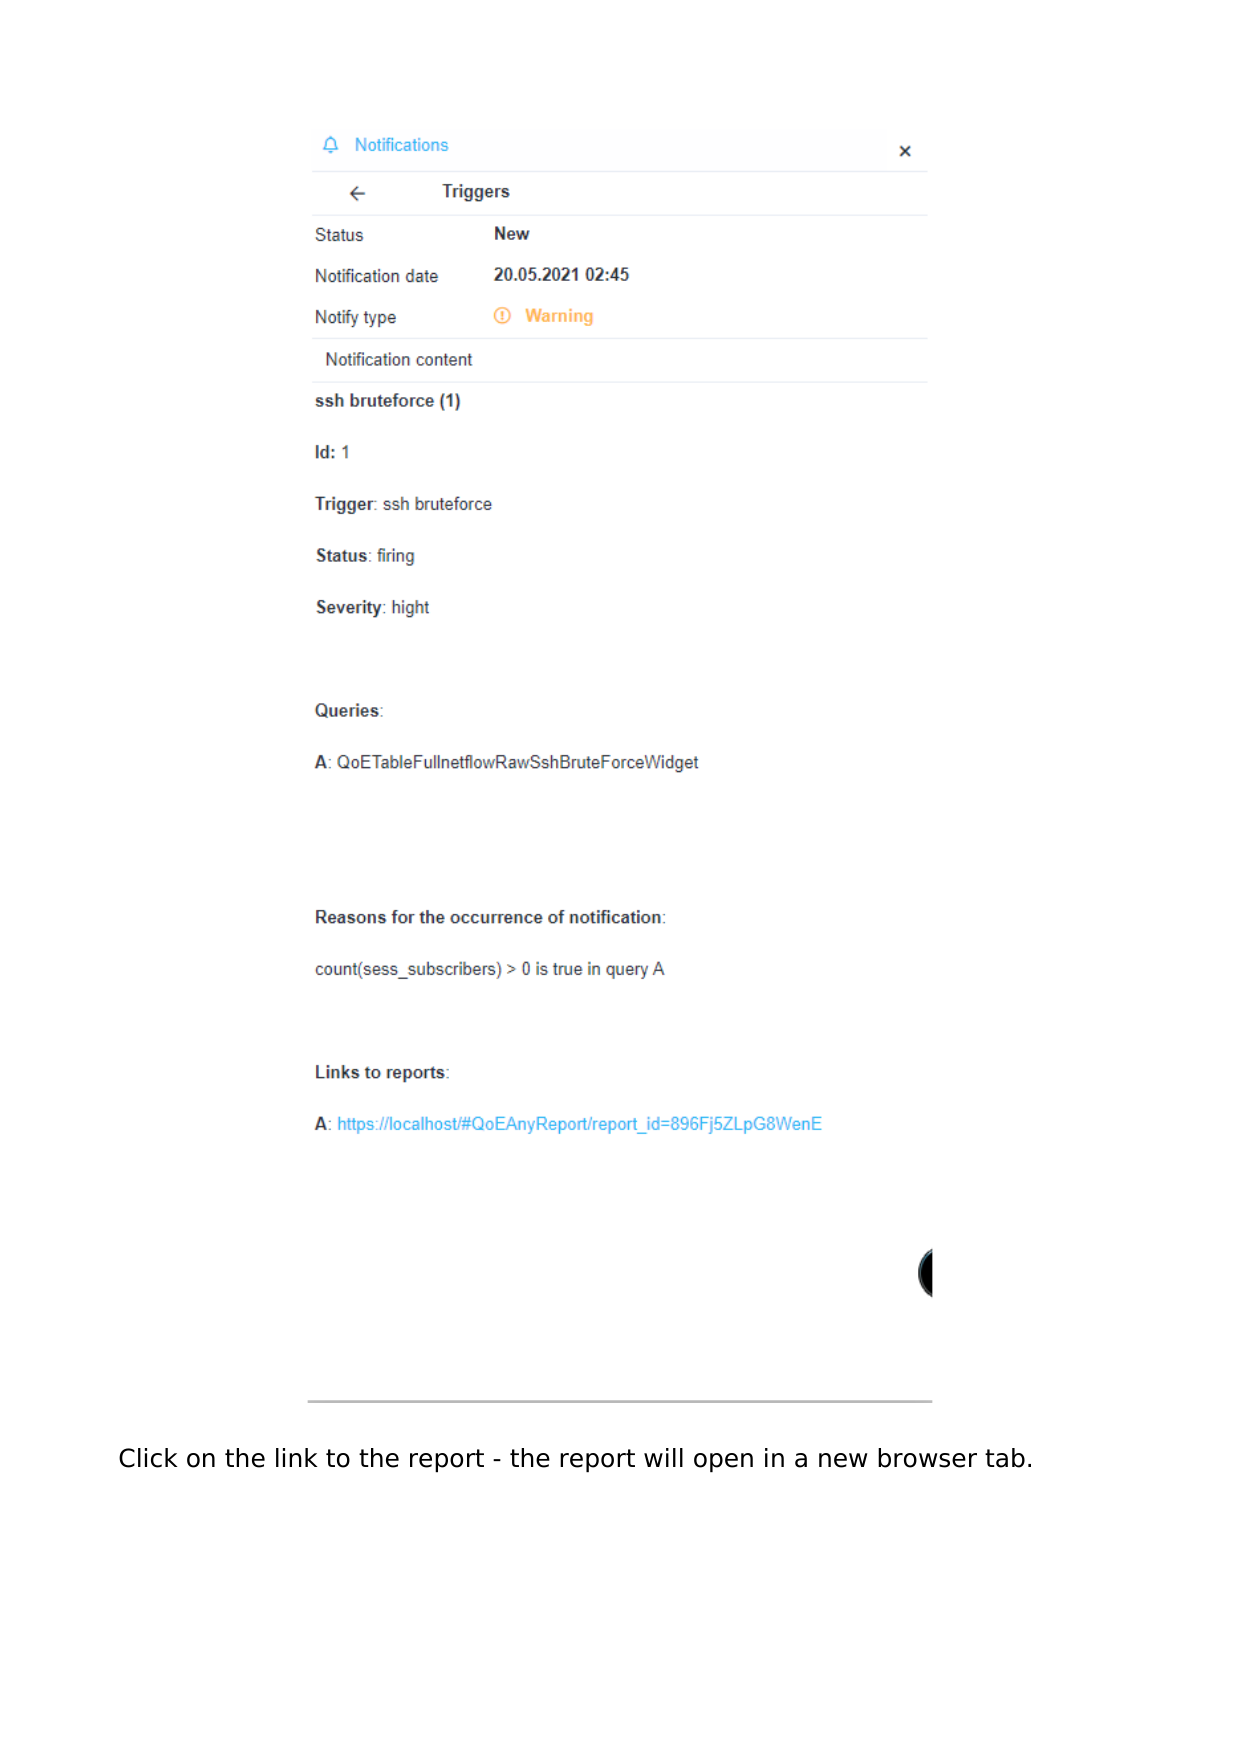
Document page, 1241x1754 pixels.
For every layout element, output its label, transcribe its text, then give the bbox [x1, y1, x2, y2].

picture [307, 118, 933, 1403]
text Click on the link to the report - the report will open in a new browser tab. [118, 1444, 1122, 1473]
